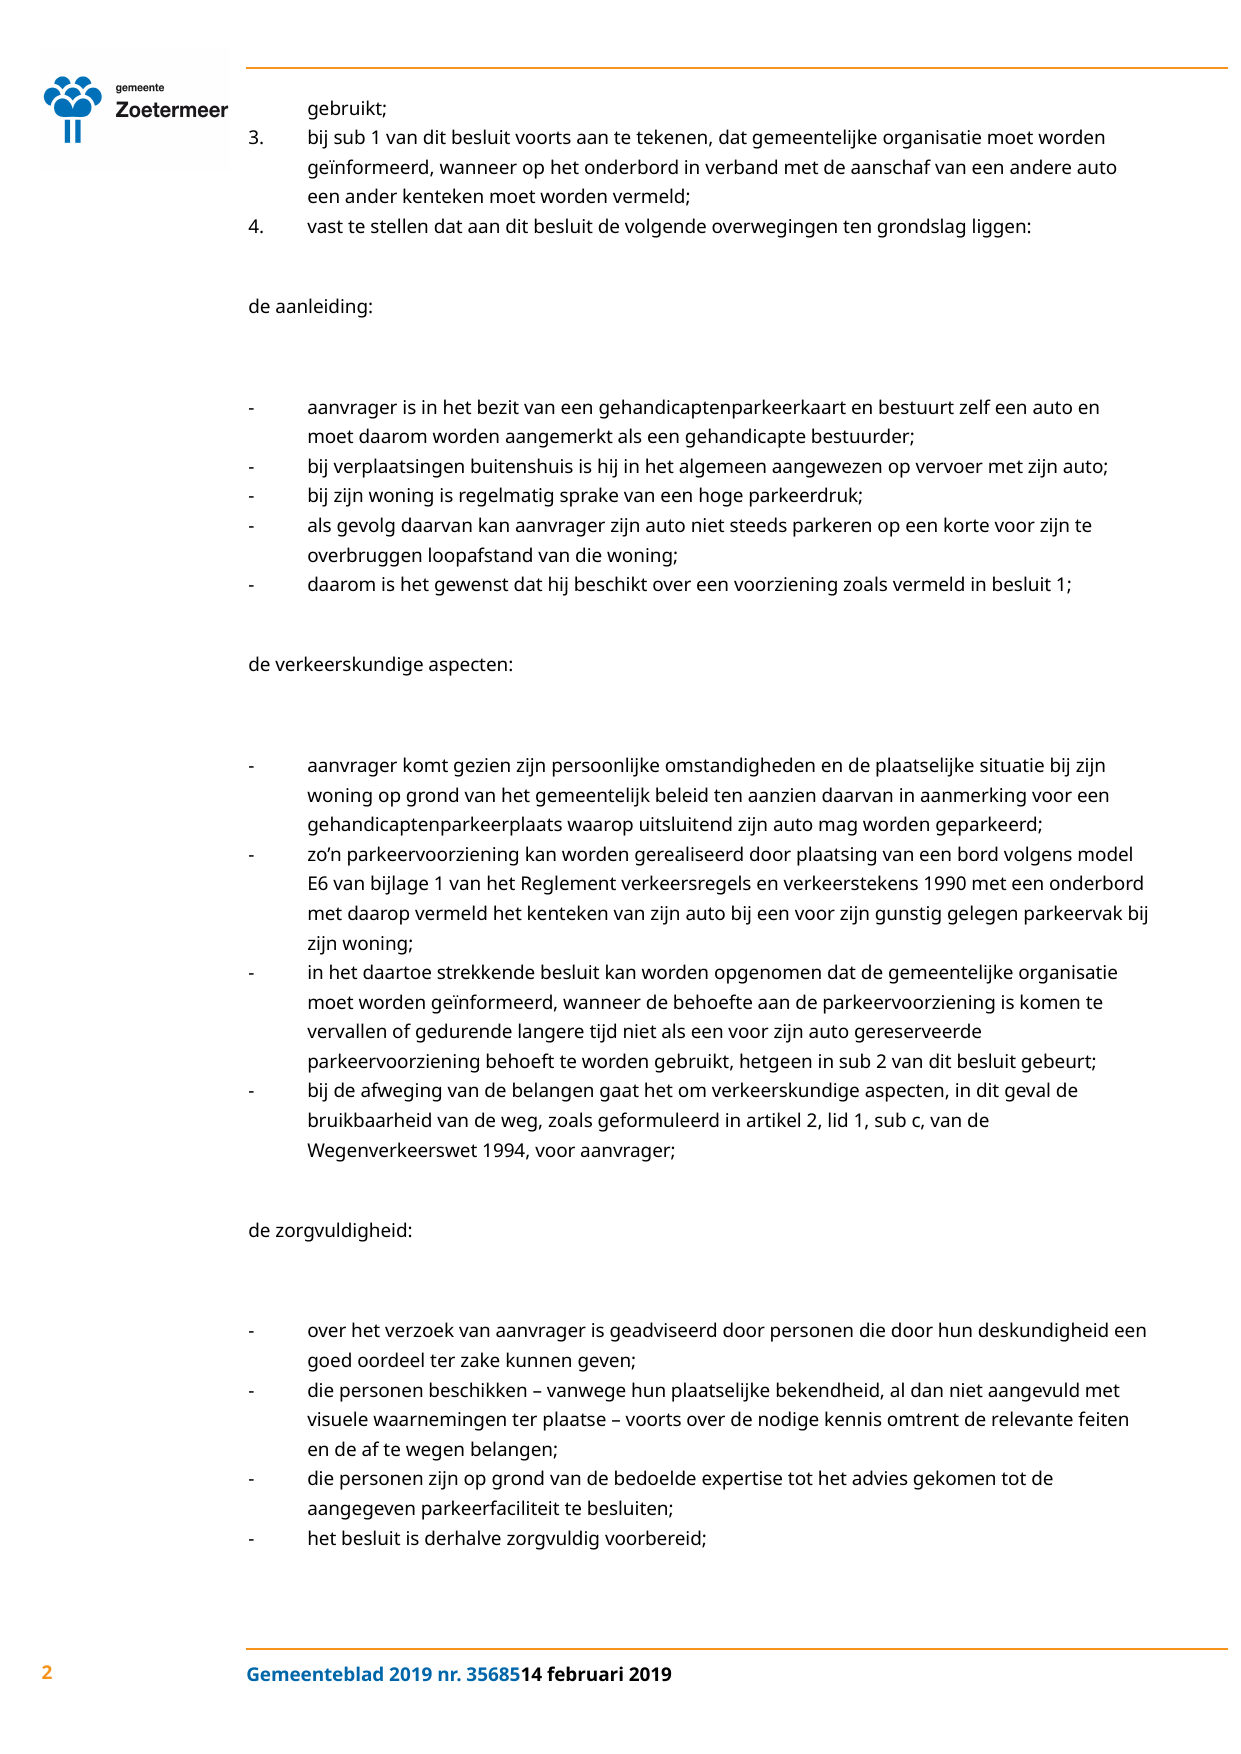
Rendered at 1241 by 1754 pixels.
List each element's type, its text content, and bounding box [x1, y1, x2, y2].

list in het daartoe strekkende besluit kan worden opgenomen dat de gemeentelijke organisatie moet worden geïnformeerd, wanneer de behoefte aan de parkeervoorziening is komen te vervallen of gedurende langere tijd niet als een voor zijn auto gereserveerde parkeervoorziening behoeft te worden gebruikt, hetgeen in sub 2 van dit besluit gebeurt; [248, 959, 1152, 1074]
list die personen beschikken – vanwege hun plaatselijke bekendheid, al dan niet aangevuld met visuele waarnemingen ter plaatse – voorts over de nodige kennis omtrent de relevante feiten en de af te wegen belangen; [248, 1377, 1152, 1462]
list gebruikt; [248, 95, 1152, 121]
picture [41, 47, 231, 172]
list aanvrager is in het bezit van een gehandicaptenparkeerkaart en bestuurt zelf een auto en moet daarom worden aangemerkt als een gehandicapte bestuurder; [248, 394, 1152, 449]
list daarom is het gewenst dat hij beschikt over een voorziening zoals vermeld in besluit 1; [248, 571, 1152, 597]
list bij sub 1 van dit besluit voorts aan te tekenen, dat gemeentelijke organisatie moet worden geïnformeerd, wanneer op het onderbord in verband met de aanschaf van een andere auto een ander kenteken moet worden vermeld; [248, 124, 1152, 209]
list over het verzoek van aanvrager is geadviseerd door personen die door hun deskundigheid een goed oordeel ter zake kunnen geven; [248, 1318, 1152, 1373]
text de zorgvuldigheid: [248, 1217, 1152, 1243]
list het besluit is derhalve zorgvuldig voorbereid; [248, 1525, 1152, 1551]
list bij zijn woning is regelmatig sprake van een hoge parkeerdruk; [248, 483, 1152, 508]
list die personen zijn op grond van de bedoelde expertise tot het advies gekomen tot de aangegeven parkeerfaciliteit te besluiten; [248, 1466, 1152, 1521]
list vast te stellen dat aan dit besluit de volgende overwegingen ten grondslag liggen: [248, 213, 1152, 239]
list zo’n parkeervoorziening kan worden gerealiseerd door plaatsing van een bord volgens model E6 van bijlage 1 van het Reglement verkeersregels en verkeerstekens 1990 met een onderbord met daarop vermeld het kenteken van zijn auto bij een voor zijn gunstig gelegen parkeervak bij zijn woning; [248, 841, 1152, 956]
list als gevolg daarvan kan aanvrager zijn auto niet steeds parkeren op een korte voor zijn te overbruggen loopafstand van die woning; [248, 512, 1152, 568]
text de aanleiding: [248, 293, 1152, 319]
list bij verplaatsingen buitenshuis is hij in het algemeen aangewezen op vervoer met zijn auto; [248, 453, 1152, 479]
list bij de afweging van de belangen gaat het om verkeerskundige aspecten, in dit geval de bruikbaarheid van de weg, zoals geformuleerd in artikel 2, lid 1, sub c, van de Wegenverkeerswet 1994, voor aanvrager; [248, 1078, 1152, 1163]
list aanvrager komt gezien zijn persoonlijke omstandigheden en de plaatselijke situatie bij zijn woning op grond van het gemeentelijk beleid ten aanzien daarvan in aanmerking voor een gehandicaptenparkeerplaats waarop uitsluitend zijn auto mag worden geparkeerd; [248, 752, 1152, 837]
text de verkeerskundige aspecten: [248, 651, 1152, 677]
